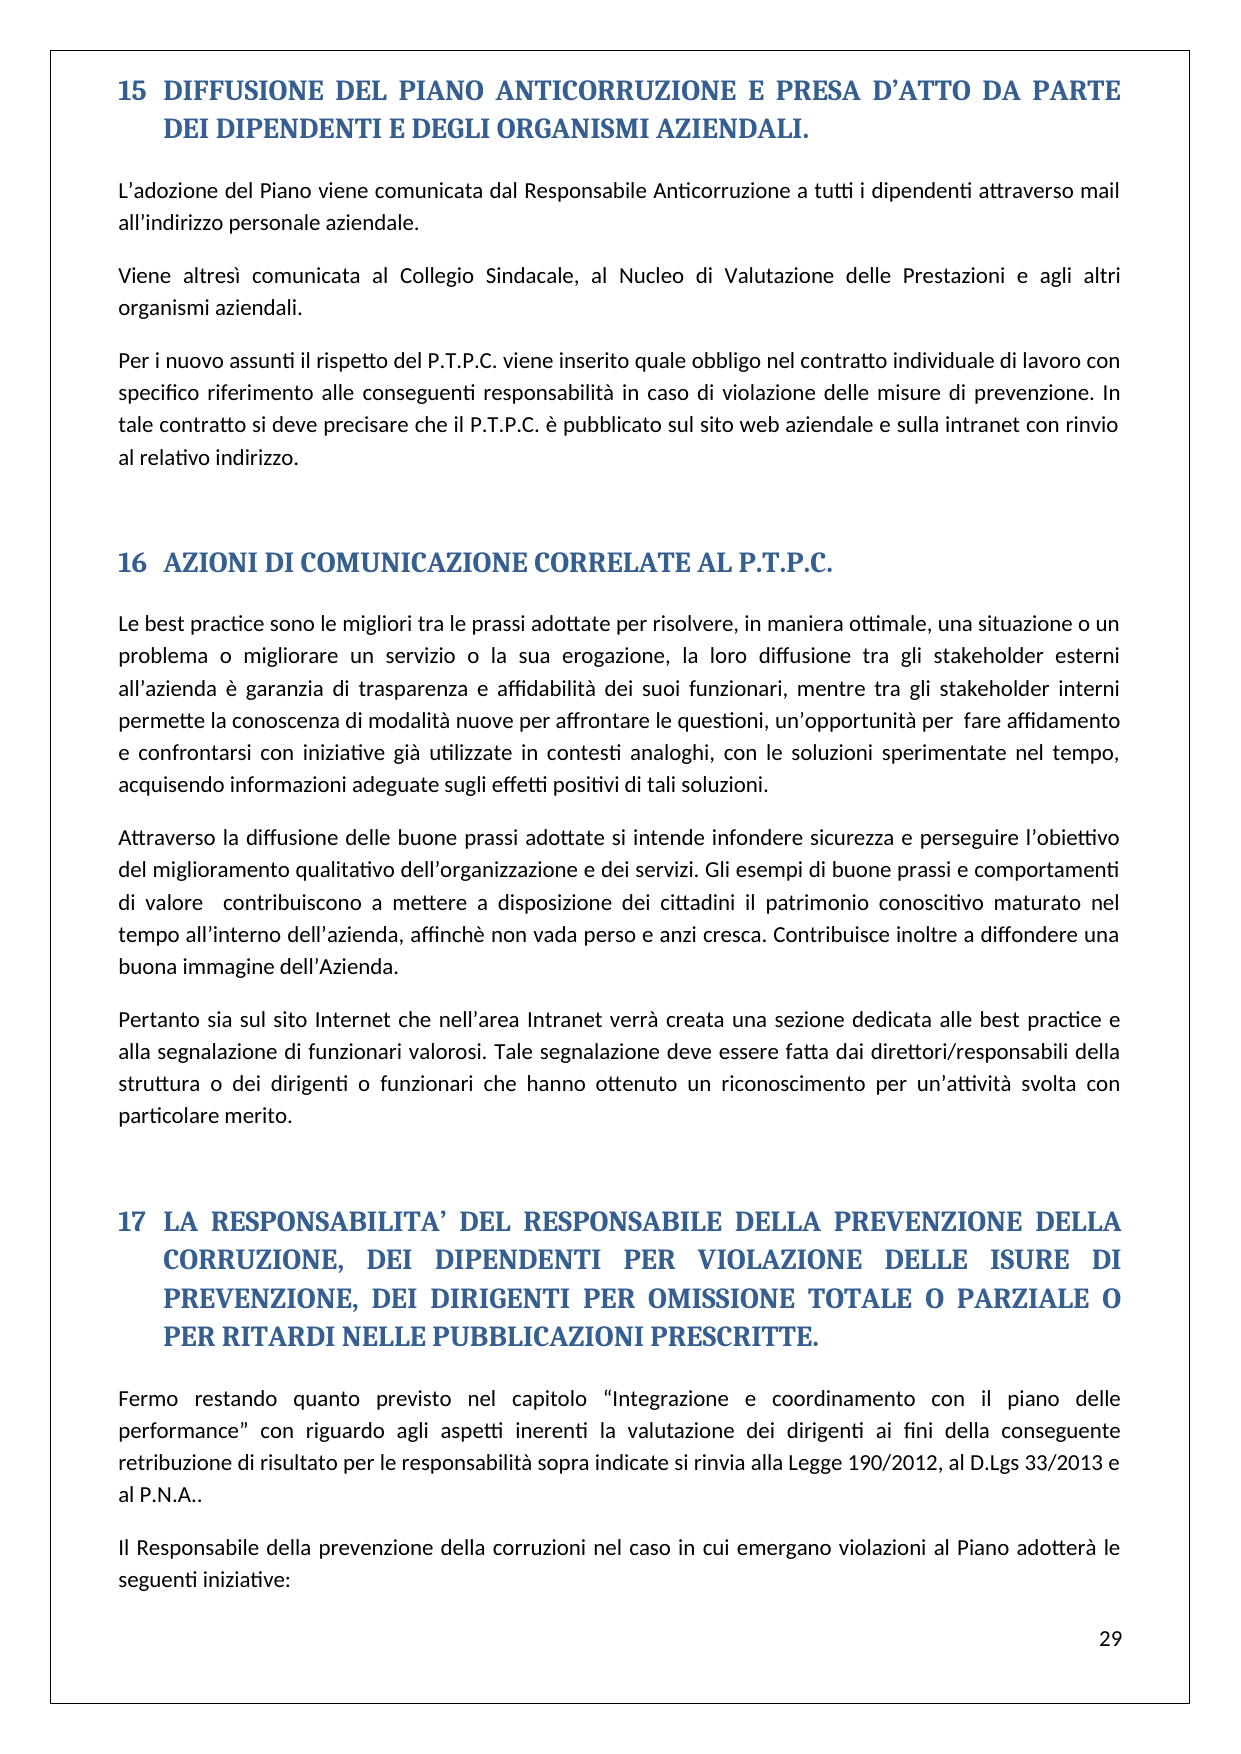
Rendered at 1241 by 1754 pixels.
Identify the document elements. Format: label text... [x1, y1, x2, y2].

subtitle DIFFUSIONE DEL PIANO ANTICORRUZIONE E PRESA D’ATTO DA PARTE DEI DIPENDENTI E DEGLI ORGANISMI AZIENDALI. [118, 74, 1122, 146]
subtitle LA RESPONSABILITA’ DEL RESPONSABILE DELLA PREVENZIONE DELLA CORRUZIONE, DEI DIPENDENTI PER VIOLAZIONE DELLE ISURE DI PREVENZIONE, DEI DIRIGENTI PER OMISSIONE TOTALE O PARZIALE O PER RITARDI NELLE PUBBLICAZIONI PRESCRITTE. [118, 1205, 1122, 1354]
text Il Responsabile della prevenzione della corruzioni nel caso in cui emergano violazioni al Piano adotterà le seguenti iniziative: [118, 1533, 1122, 1594]
text Fermo restando quanto previsto nel capitolo “Integrazione e coordinamento con il piano delle performance” con riguardo agli aspetti inerenti la valutazione dei dirigenti ai fini della conseguente retribuzione di risultato per le responsabilità sopra indicate si rinvia alla Legge 190/2012, al D.Lgs 33/2013 e al P.N.A.. [118, 1384, 1122, 1508]
text Viene altresì comunicata al Collegio Sindacale, al Nucleo di Valutazione delle Prestazioni e agli altri organismi aziendali. [118, 261, 1122, 321]
subtitle AZIONI DI COMUNICAZIONE CORRELATE AL P.T.P.C. [118, 546, 1122, 579]
text Per i nuovo assunti il rispetto del P.T.P.C. viene inserito quale obbligo nel contratto individuale di lavoro con specifico riferimento alle conseguenti responsabilità in caso di violazione delle misure di prevenzione. In tale contratto si deve precisare che il P.T.P.C. è pubblicato sul sito web aziendale e sulla intranet con rinvio al relativo indirizzo. [118, 346, 1122, 471]
text L’adozione del Piano viene comunicata dal Responsabile Anticorruzione a tutti i dipendenti attraverso mail all’indirizzo personale aziendale. [118, 176, 1122, 236]
text Le best practice sono le migliori tra le prassi adottate per risolvere, in maniera ottimale, una situazione o un problema o migliorare un servizio o la sua erogazione, la loro diffusione tra gli stakeholder esterni all’azienda è garanzia di trasparenza e affidabilità dei suoi funzionari, mentre tra gli stakeholder interni permette la conoscenza di modalità nuove per affrontare le questioni, un’opportunità per fare affidamento e confrontarsi con iniziative già utilizzate in contesti analoghi, con le soluzioni sperimentate nel tempo, acquisendo informazioni adeguate sugli effetti positivi di tali soluzioni. [118, 609, 1122, 798]
text Attraverso la diffusione delle buone prassi adottate si intende infondere sicurezza e perseguire l’obiettivo del miglioramento qualitativo dell’organizzazione e dei servizi. Gli esempi di buone prassi e comportamenti di valore contribuiscono a mettere a disposizione dei cittadini il patrimonio conoscitivo maturato nel tempo all’interno dell’azienda, affinchè non vada perso e anzi cresca. Contribuisce inoltre a diffondere una buona immagine dell’Azienda. [118, 823, 1122, 980]
text Pertanto sia sul sito Internet che nell’area Intranet verrà creata una sezione dedicata alle best practice e alla segnalazione di funzionari valorosi. Tale segnalazione deve essere fatta dai direttori/responsabili della struttura o dei dirigenti o funzionari che hanno ottenuto un riconoscimento per un’attività svolta con particolare merito. [118, 1005, 1122, 1130]
